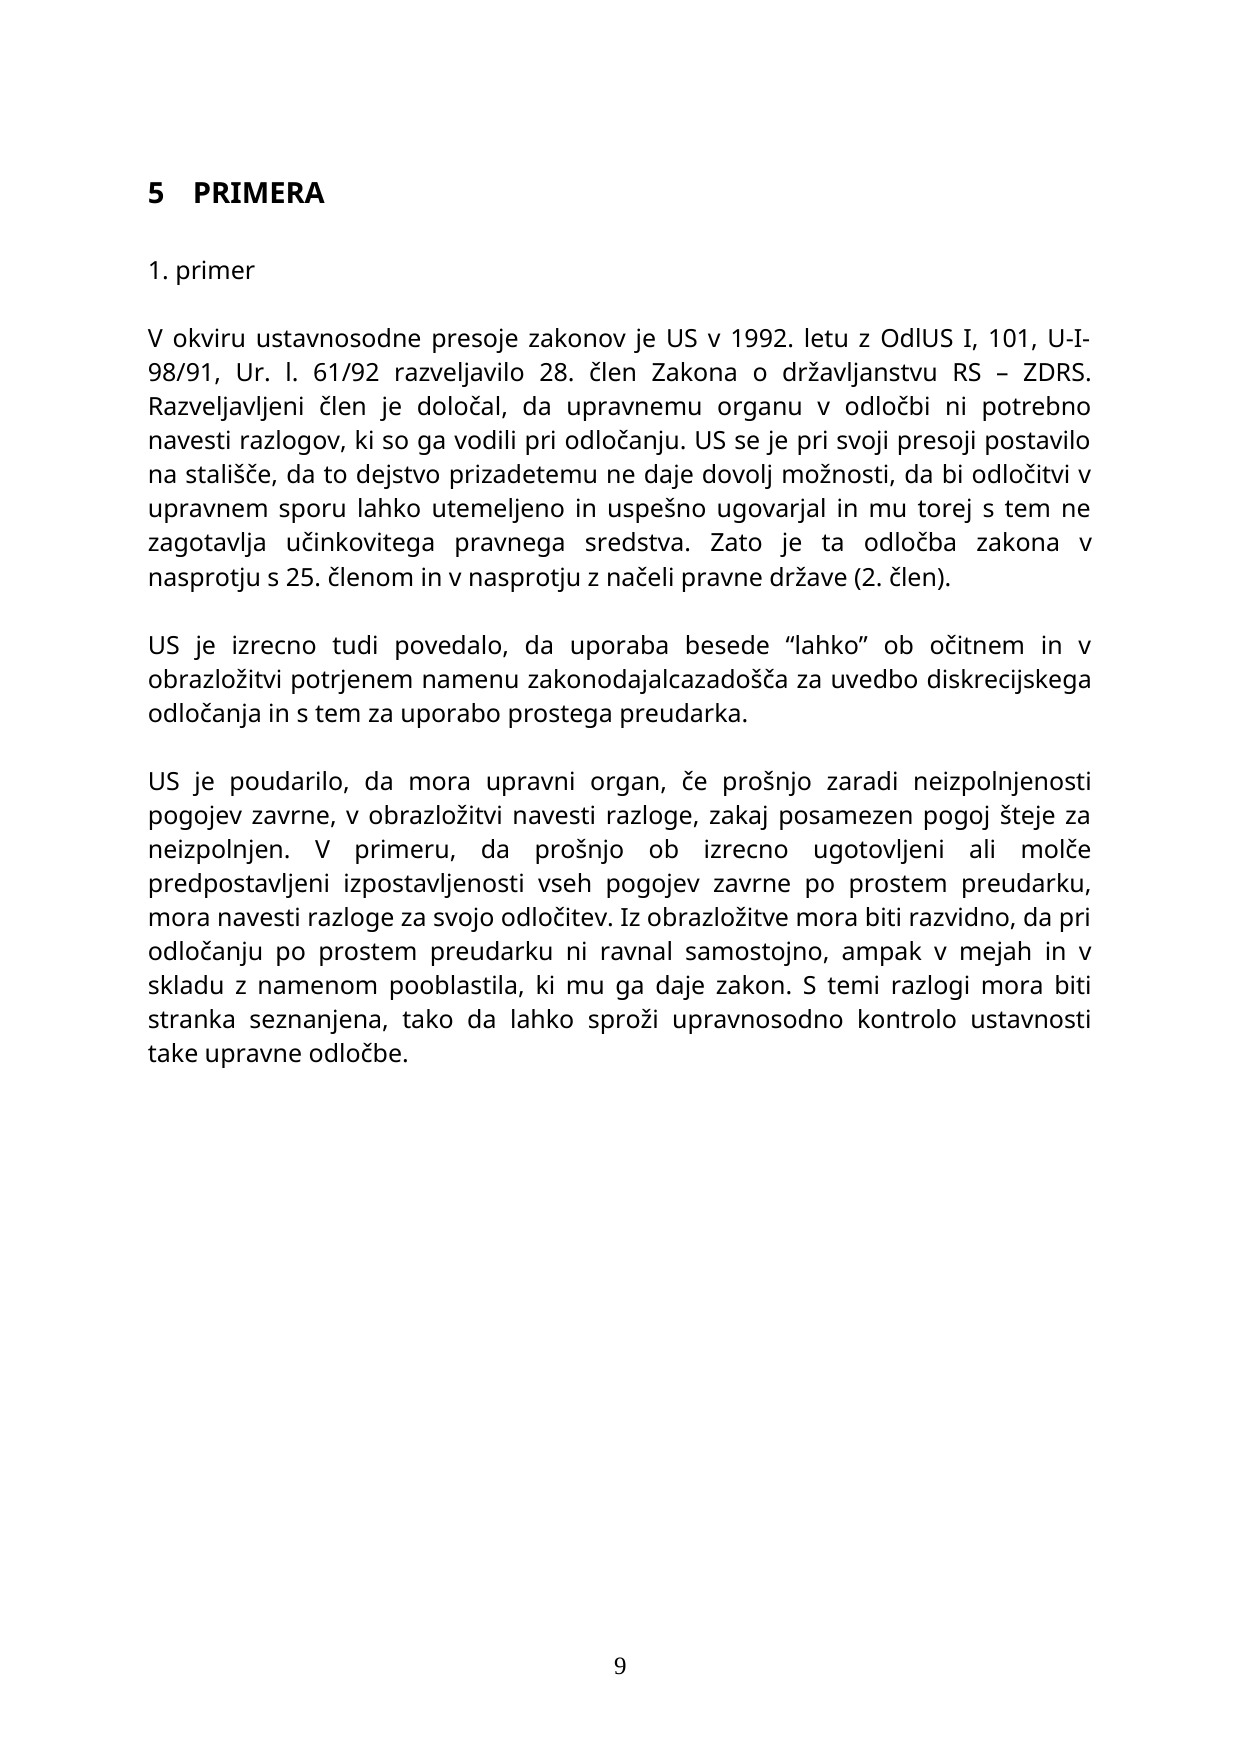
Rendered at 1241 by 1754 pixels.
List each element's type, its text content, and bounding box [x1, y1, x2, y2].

text US je poudarilo, da mora upravni organ, če prošnjo zaradi neizpolnjenosti pogojev zavrne, v obrazložitvi navesti razloge, zakaj posamezen pogoj šteje za neizpolnjen. V primeru, da prošnjo ob izrecno ugotovljeni ali molče predpostavljeni izpostavljenosti vseh pogojev zavrne po prostem preudarku, mora navesti razloge za svojo odločitev. Iz obrazložitve mora biti razvidno, da pri odločanju po prostem preudarku ni ravnal samostojno, ampak v mejah in v skladu z namenom pooblastila, ki mu ga daje zakon. S temi razlogi mora biti stranka seznanjena, tako da lahko sproži upravnosodno kontrolo ustavnosti take upravne odločbe. [148, 763, 1093, 1070]
text US je izrecno tudi povedalo, da uporaba besede “lahko” ob očitnem in v obrazložitvi potrjenem namenu zakonodajalcazadošča za uvedbo diskrecijskega odločanja in s tem za uporabo prostega preudarka. [148, 627, 1093, 729]
text V okviru ustavnosodne presoje zakonov je US v 1992. letu z OdlUS I, 101, U-I-98/91, Ur. l. 61/92 razveljavilo 28. člen Zakona o državljanstvu RS – ZDRS. Razveljavljeni člen je določal, da upravnemu organu v odločbi ni potrebno navesti razlogov, ki so ga vodili pri odločanju. US se je pri svoji presoji postavilo na stališče, da to dejstvo prizadetemu ne daje dovolj možnosti, da bi odločitvi v upravnem sporu lahko utemeljeno in uspešno ugovarjal in mu torej s tem ne zagotavlja učinkovitega pravnega sredstva. Zato je ta odločba zakona v nasprotju s 25. členom in v nasprotju z načeli pravne države (2. člen). [148, 321, 1093, 593]
subtitle PRIMERA [148, 173, 1093, 212]
text 1. primer [148, 253, 1093, 287]
